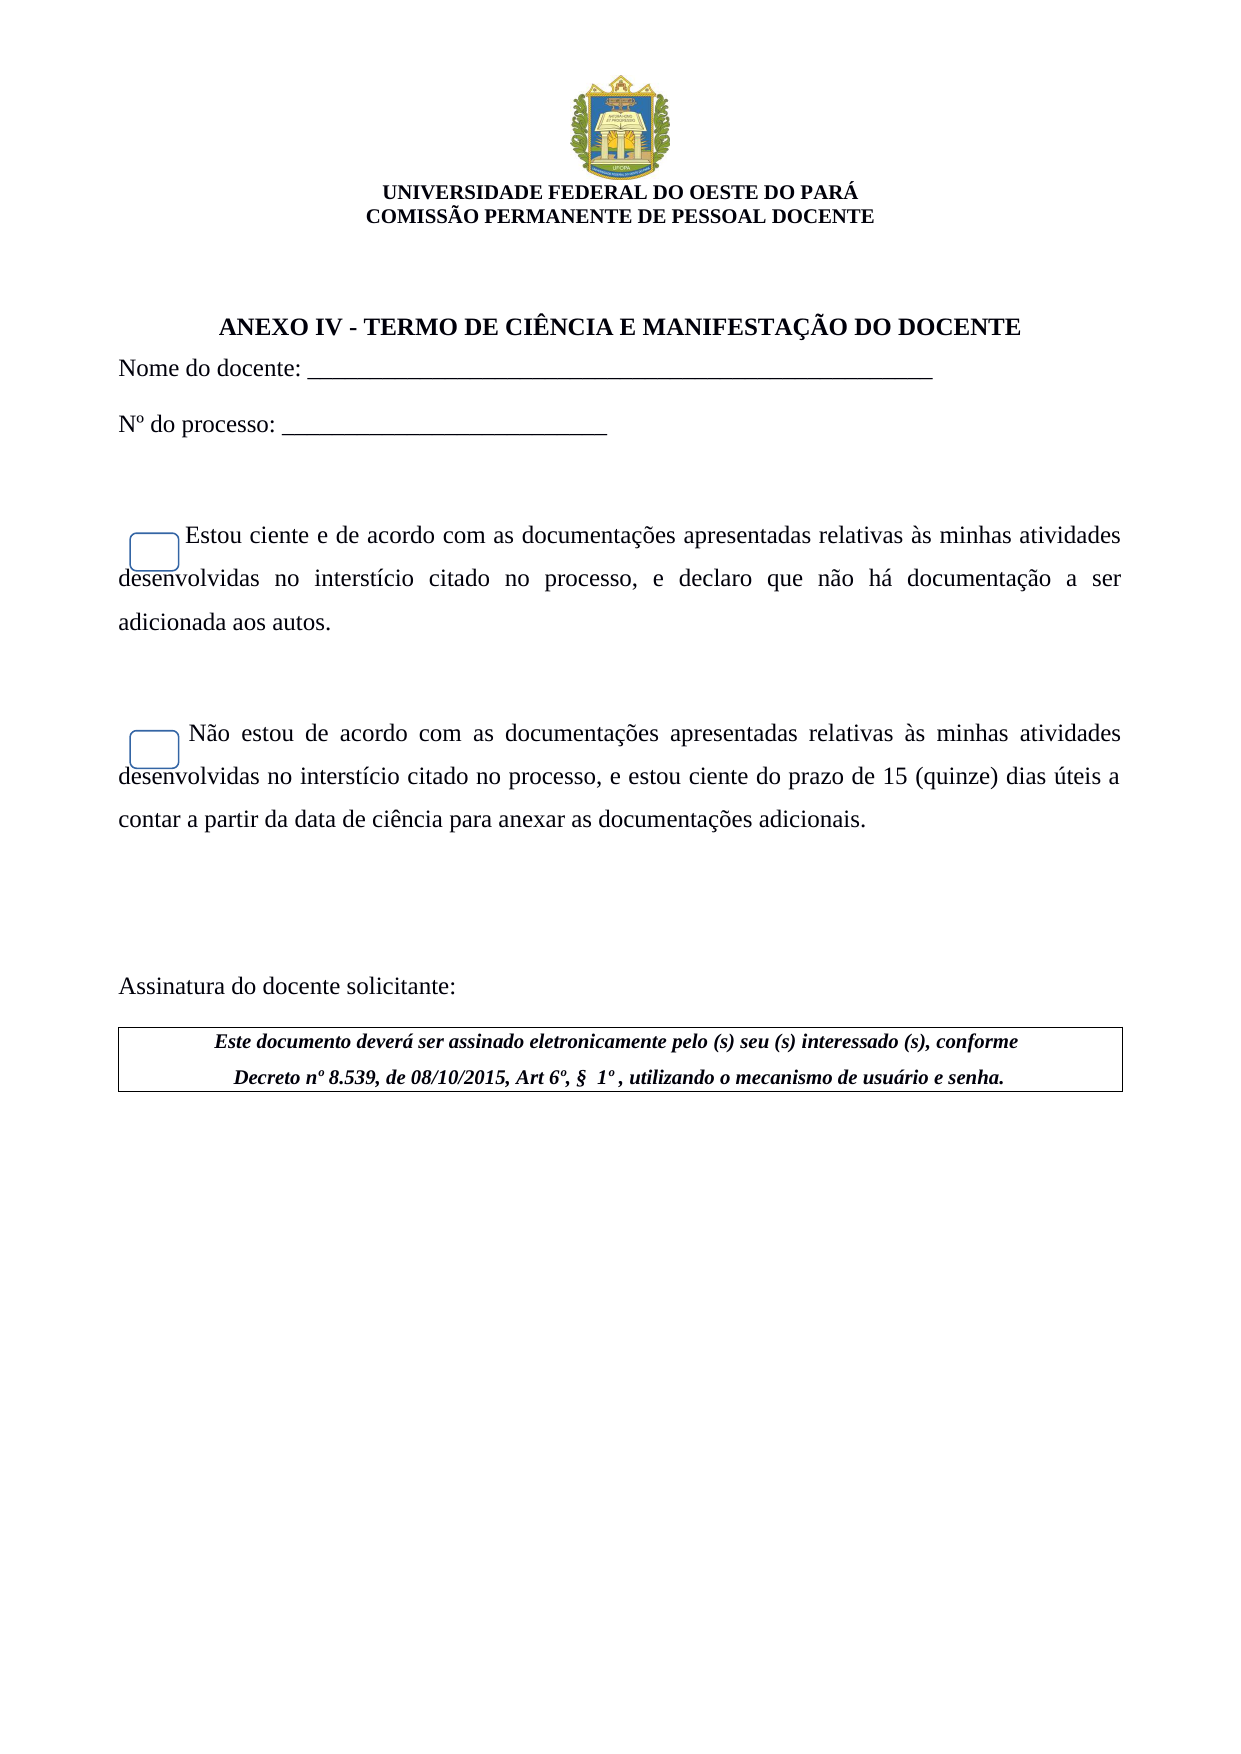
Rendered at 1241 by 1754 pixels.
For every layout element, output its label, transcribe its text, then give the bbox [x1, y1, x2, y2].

text Nome do docente: __________________________________________________ [118, 353, 1122, 382]
text Decreto nº 8.539, de 08/10/2015, Art 6º, § 1º , utilizando o mecanismo de usuário e senha. [119, 1063, 1122, 1091]
text Assinatura do docente solicitante: [118, 971, 1122, 1000]
text Estou ciente e de acordo com as documentações apresentadas relativas às minhas atividades desenvolvidas no interstício citado no processo, e declaro que não há documentação a ser adicionada aos autos. [118, 520, 1122, 635]
text ANEXO IV - TERMO DE CIÊNCIA E MANIFESTAÇÃO DO DOCENTE [118, 312, 1122, 341]
text Não estou de acordo com as documentações apresentadas relativas às minhas atividades desenvolvidas no interstício citado no processo, e estou ciente do prazo de 15 (quinze) dias úteis a contar a partir da data de ciência para anexar as documentações adicionais. [118, 718, 1122, 833]
text Este documento deverá ser assinado eletronicamente pelo (s) seu (s) interessado (s), conforme [119, 1028, 1122, 1053]
text Nº do processo: __________________________ [118, 409, 1122, 438]
